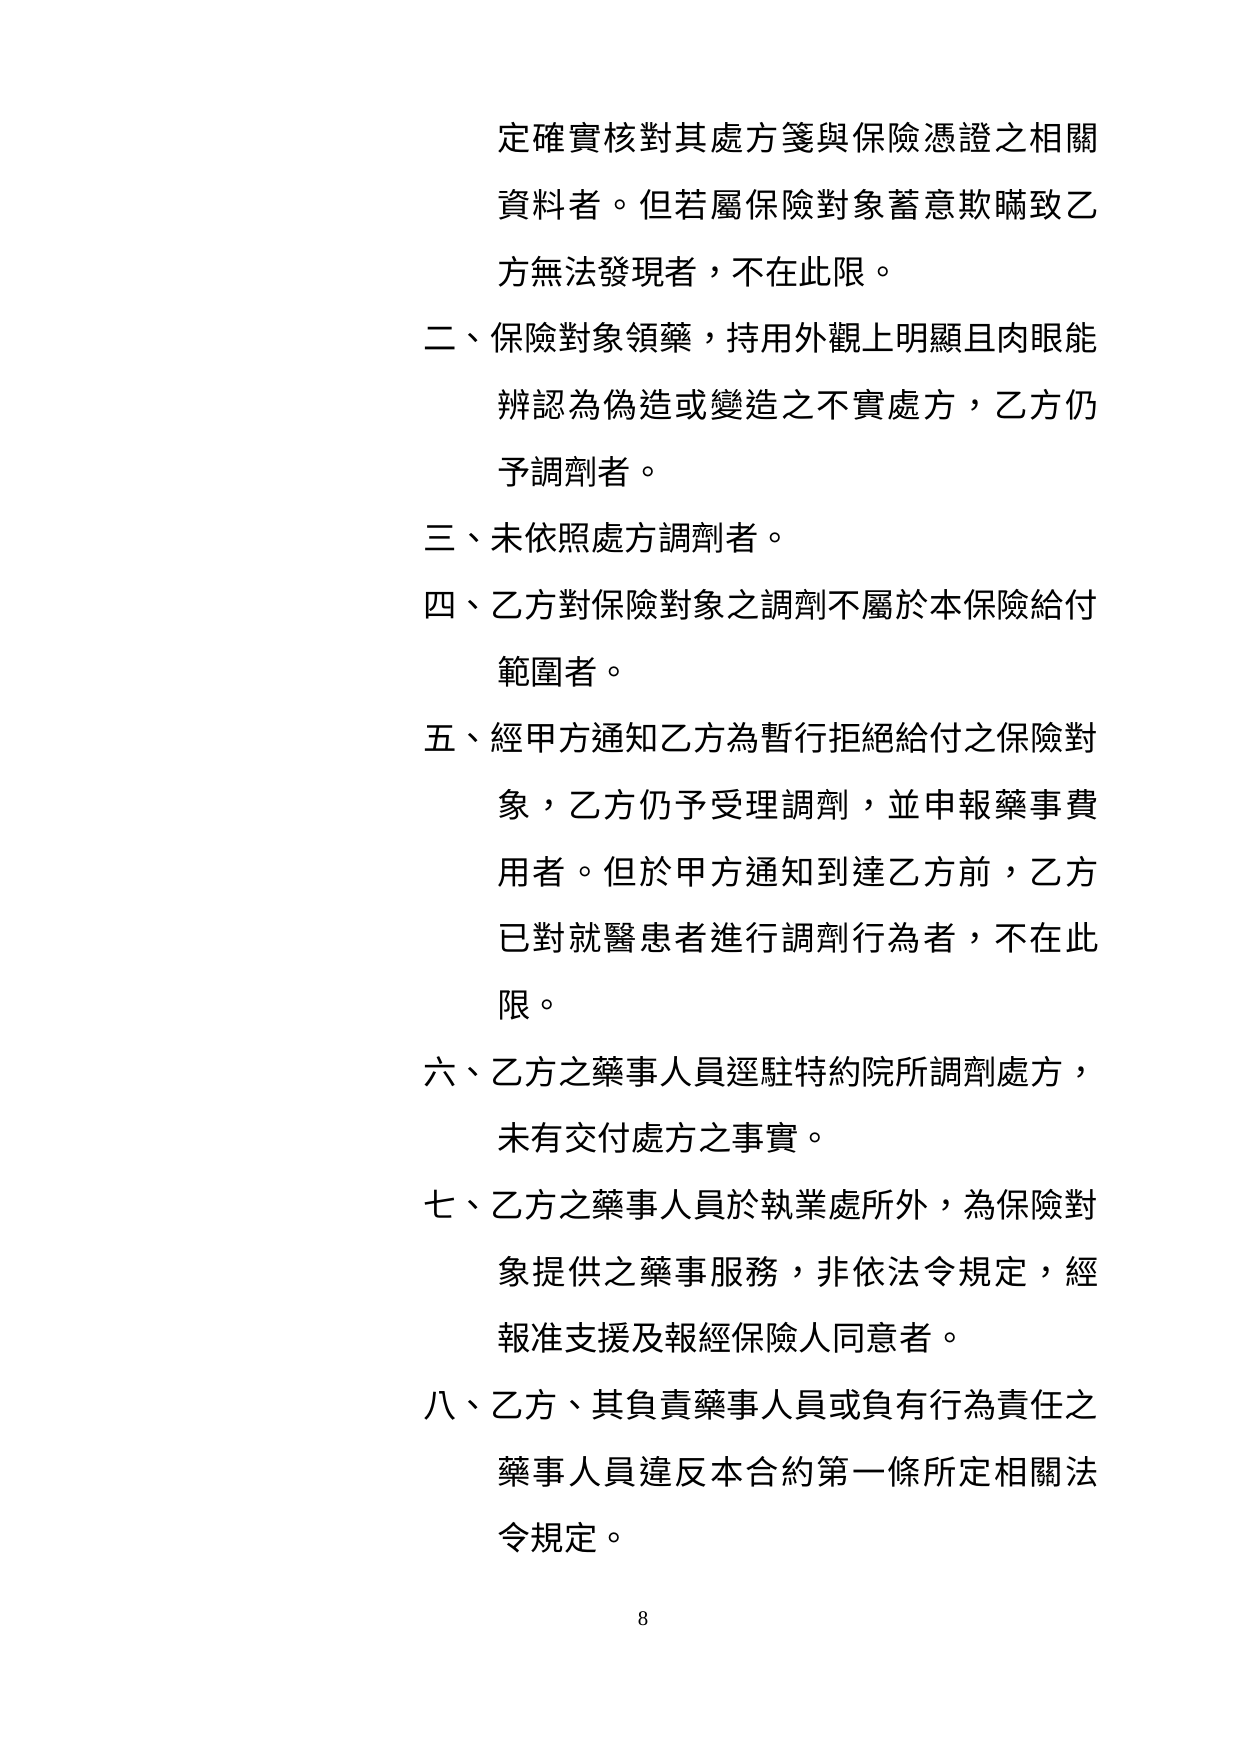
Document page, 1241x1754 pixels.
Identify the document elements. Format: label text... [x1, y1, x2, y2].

text 二、保險對象領藥，持用外觀上明顯且肉眼能辨認為偽造或變造之不實處方，乙方仍予調劑者。 [423, 297, 1098, 497]
text 七、乙方之藥事人員於執業處所外，為保險對象提供之藥事服務，非依法令規定，經報准支援及報經保險人同意者。 [423, 1164, 1098, 1364]
text 三、未依照處方調劑者。 [423, 497, 1098, 564]
text 八、乙方、其負責藥事人員或負有行為責任之藥事人員違反本合約第一條所定相關法令規定。 [423, 1364, 1098, 1564]
text 六、乙方之藥事人員逕駐特約院所調劑處方，未有交付處方之事實。 [423, 1031, 1098, 1164]
text 四、乙方對保險對象之調劑不屬於本保險給付範圍者。 [423, 564, 1098, 697]
text 五、經甲方通知乙方為暫行拒絕給付之保險對象，乙方仍予受理調劑，並申報藥事費用者。但於甲方通知到達乙方前，乙方已對就醫患者進行調劑行為者，不在此限。 [423, 697, 1098, 1031]
text 定確實核對其處方箋與保險憑證之相關資料者。但若屬保險對象蓄意欺瞞致乙方無法發現者，不在此限。 [423, 97, 1098, 297]
